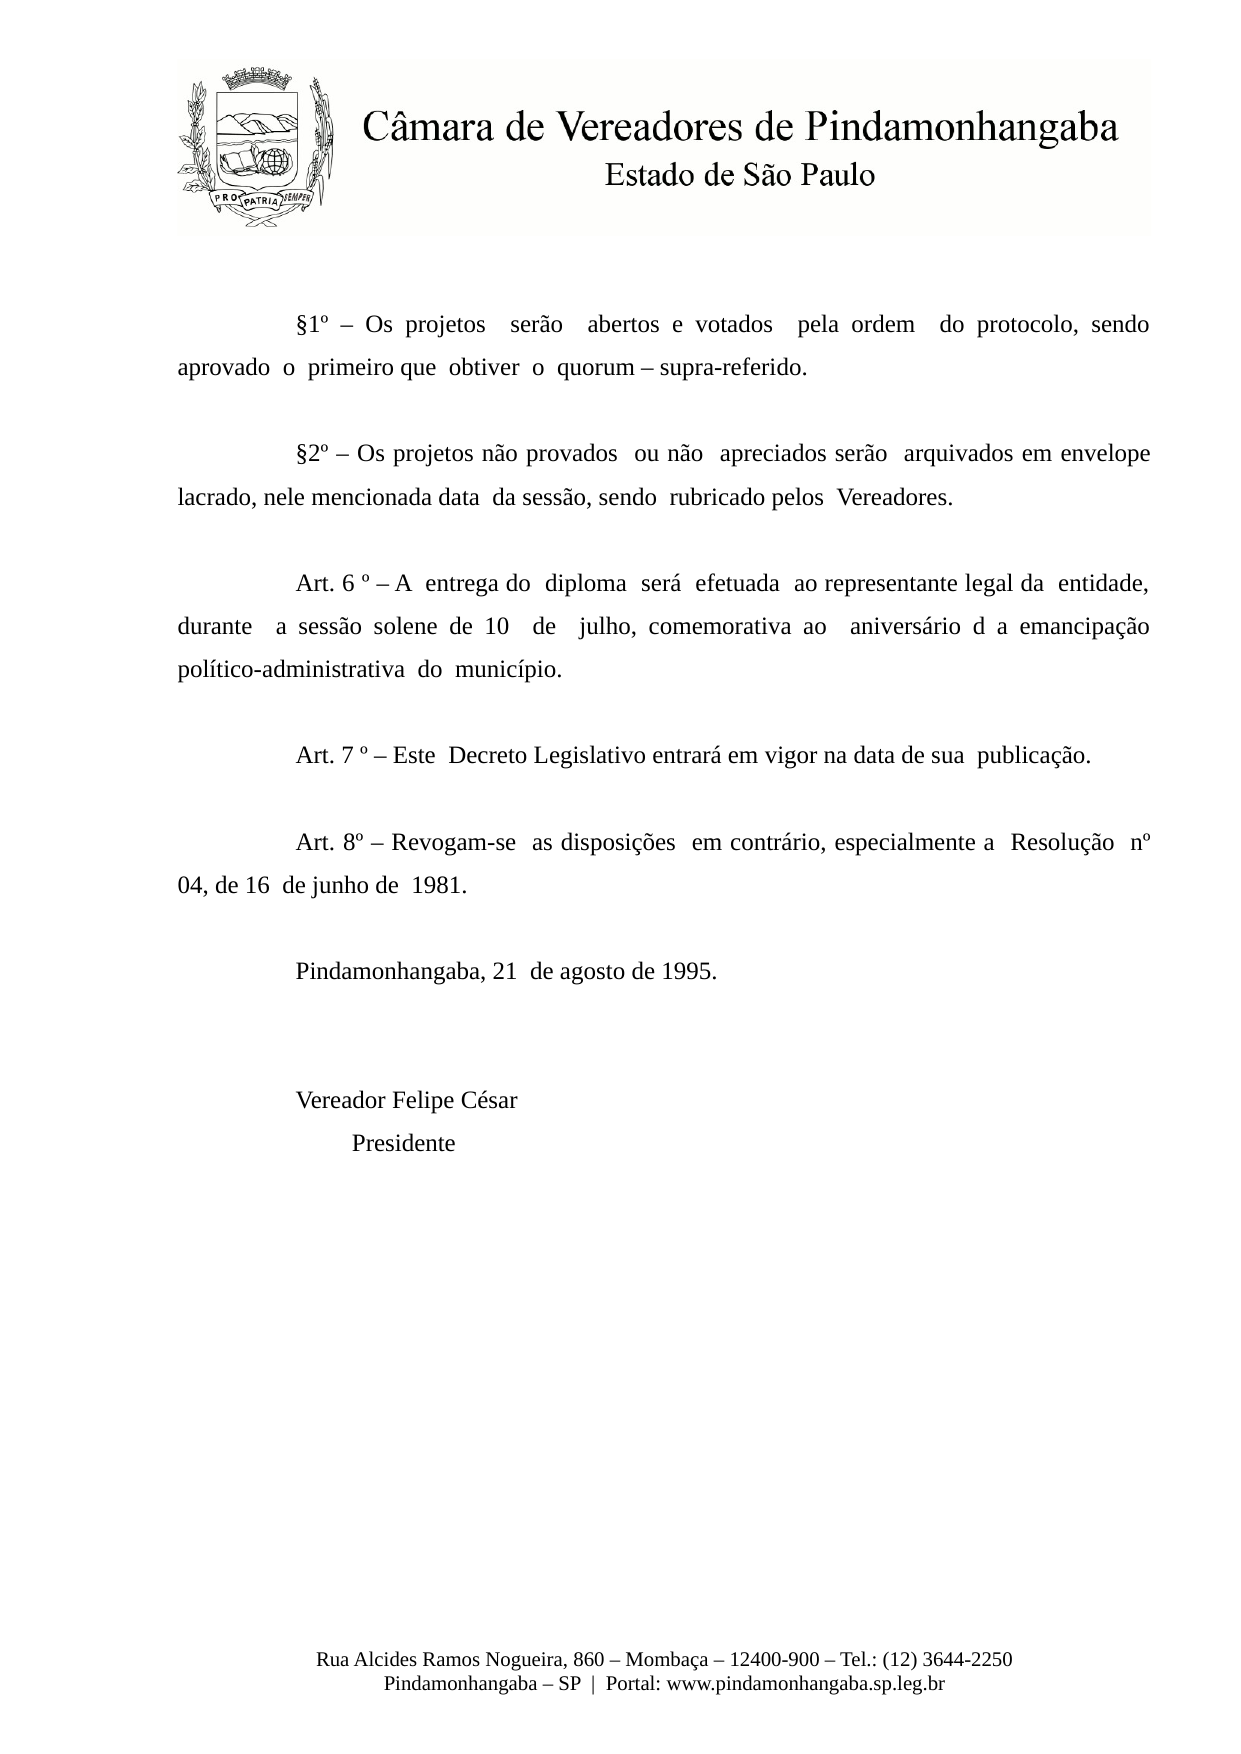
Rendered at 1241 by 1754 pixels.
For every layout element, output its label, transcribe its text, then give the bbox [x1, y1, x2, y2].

text Pindamonhangaba, 21 de agosto de 1995. [177, 956, 1152, 985]
text Art. 6 º – A entrega do diploma será efetuada ao representante legal da entidade, durante a sessão solene de 10 de julho, comemorativa ao aniversário d a emancipação político-administrativa do município. [177, 568, 1152, 683]
text §2º – Os projetos não provados ou não apreciados serão arquivados em envelope lacrado, nele mencionada data da sessão, sendo rubricado pelos Vereadores. [177, 438, 1152, 510]
text Presidente [177, 1128, 1152, 1157]
text Art. 7 º – Este Decreto Legislativo entrará em vigor na data de sua publicação. [177, 740, 1152, 769]
picture [177, 59, 1152, 236]
text Vereador Felipe César [177, 1085, 1152, 1114]
text Art. 8º – Revogam-se as disposições em contrário, especialmente a Resolução nº 04, de 16 de junho de 1981. [177, 827, 1152, 898]
text §1º – Os projetos serão abertos e votados pela ordem do protocolo, sendo aprovado o primeiro que obtiver o quorum – supra-referido. [177, 309, 1152, 381]
